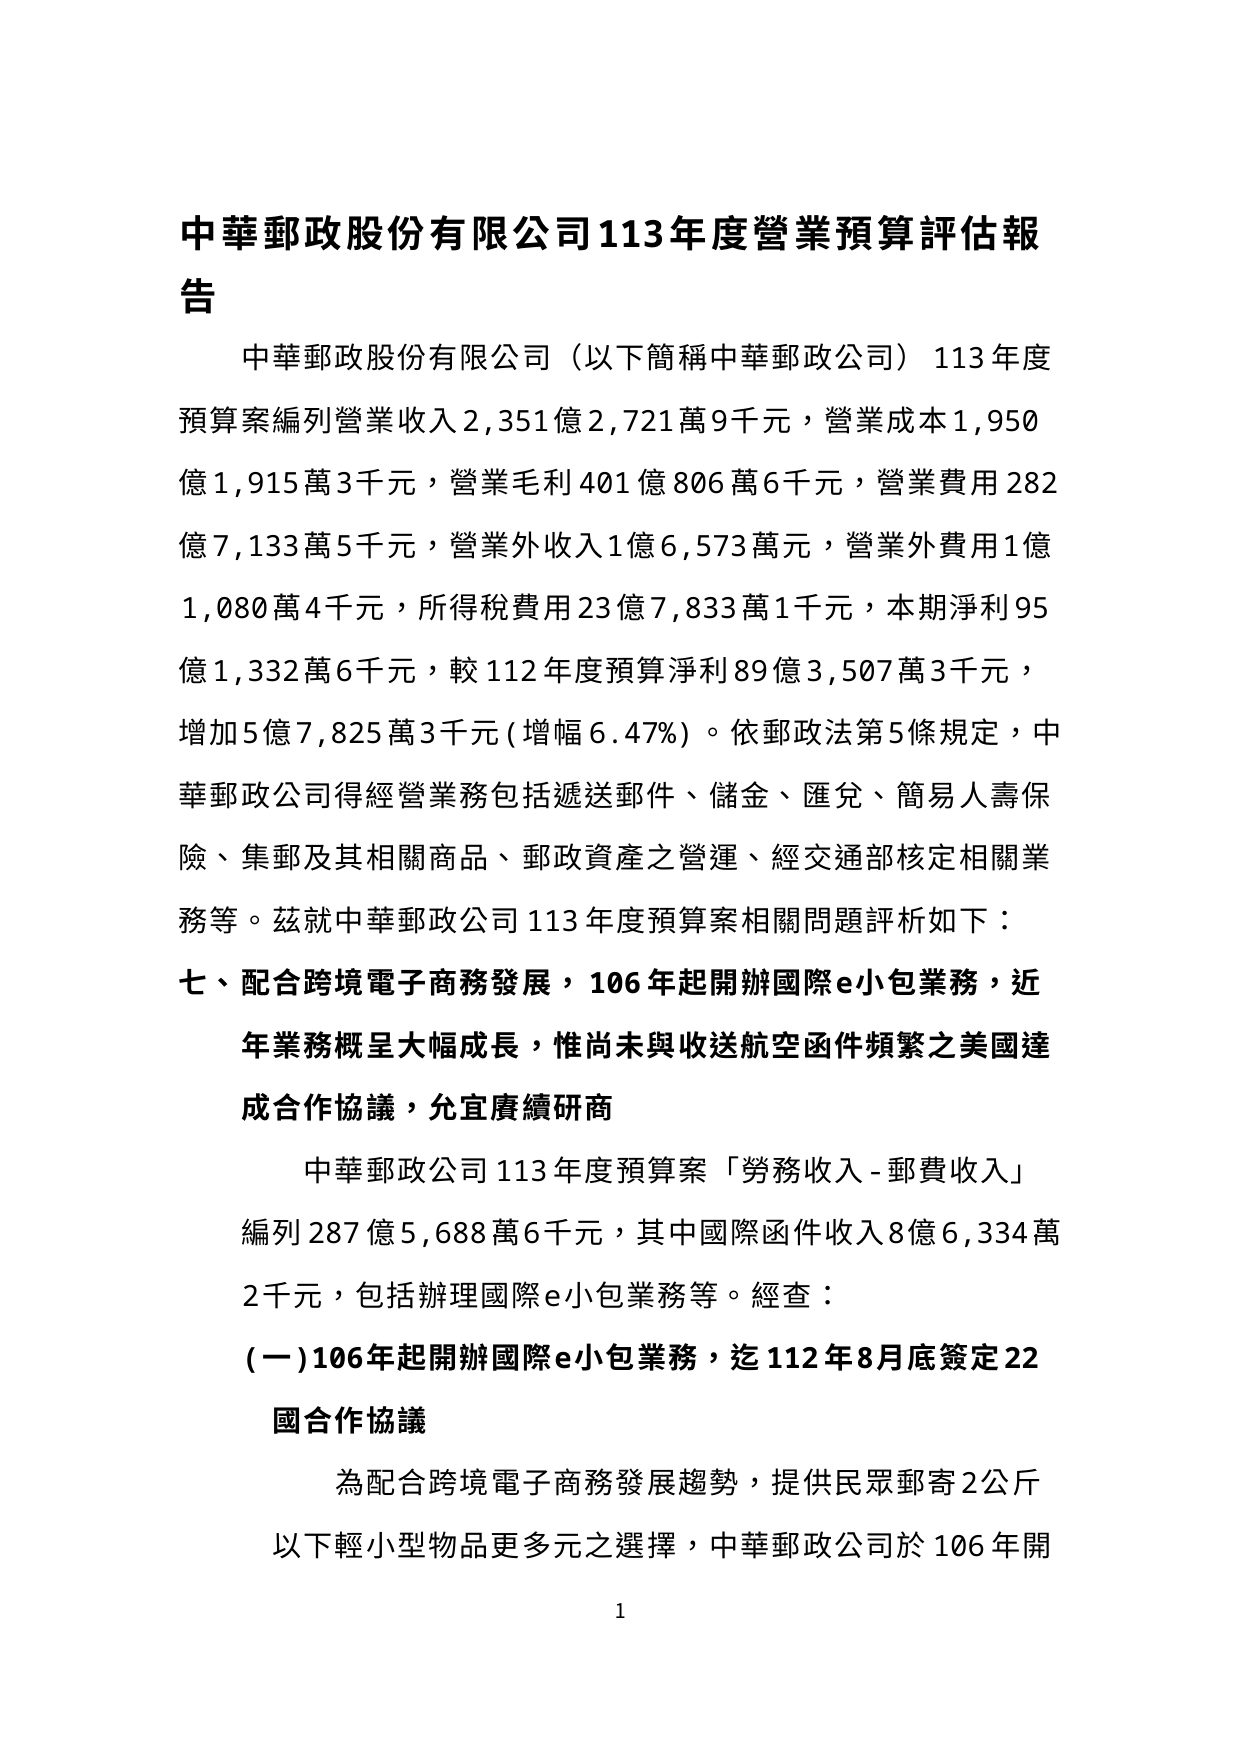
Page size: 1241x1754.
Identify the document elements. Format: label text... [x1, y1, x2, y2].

text 七、配合跨境電子商務發展，106年起開辦國際e小包業務，近年業務概呈大幅成長，惟尚未與收送航空函件頻繁之美國達成合作協議，允宜賡續研商 [177, 939, 1063, 1127]
text 為配合跨境電子商務發展趨勢，提供民眾郵寄2公斤以下輕小型物品更多元之選擇，中華郵政公司於106年開 [266, 1439, 1063, 1564]
text 中華郵政股份有限公司113年度營業預算評估報告 [177, 189, 1063, 314]
text 中華郵政公司113年度預算案「勞務收入-郵費收入」編列287億5,688萬6千元，其中國際函件收入8億6,334萬2千元，包括辦理國際e小包業務等。經查： [236, 1127, 1063, 1314]
text 中華郵政股份有限公司（以下簡稱中華郵政公司）113年度預算案編列營業收入2,351億2,721萬9千元，營業成本1,950億1,915萬3千元，營業毛利401億806萬6千元，營業費用282億7,133萬5千元，營業外收入1億6,573萬元，營業外費用1億1,080萬4千元，所得稅費用23億7,833萬1千元，本期淨利95億1,332萬6千元，較112年度預算淨利89億3,507萬3千元，增加5億7,825萬3千元(增幅6.47%)。依郵政法第5條規定，中華郵政公司得經營業務包括遞送郵件、儲金、匯兌、簡易人壽保險、集郵及其相關商品、郵政資產之營運、經交通部核定相關業務等。茲就中華郵政公司113年度預算案相關問題評析如下： [177, 314, 1063, 939]
text (一)106年起開辦國際e小包業務，迄112年8月底簽定22國合作協議 [236, 1314, 1063, 1439]
